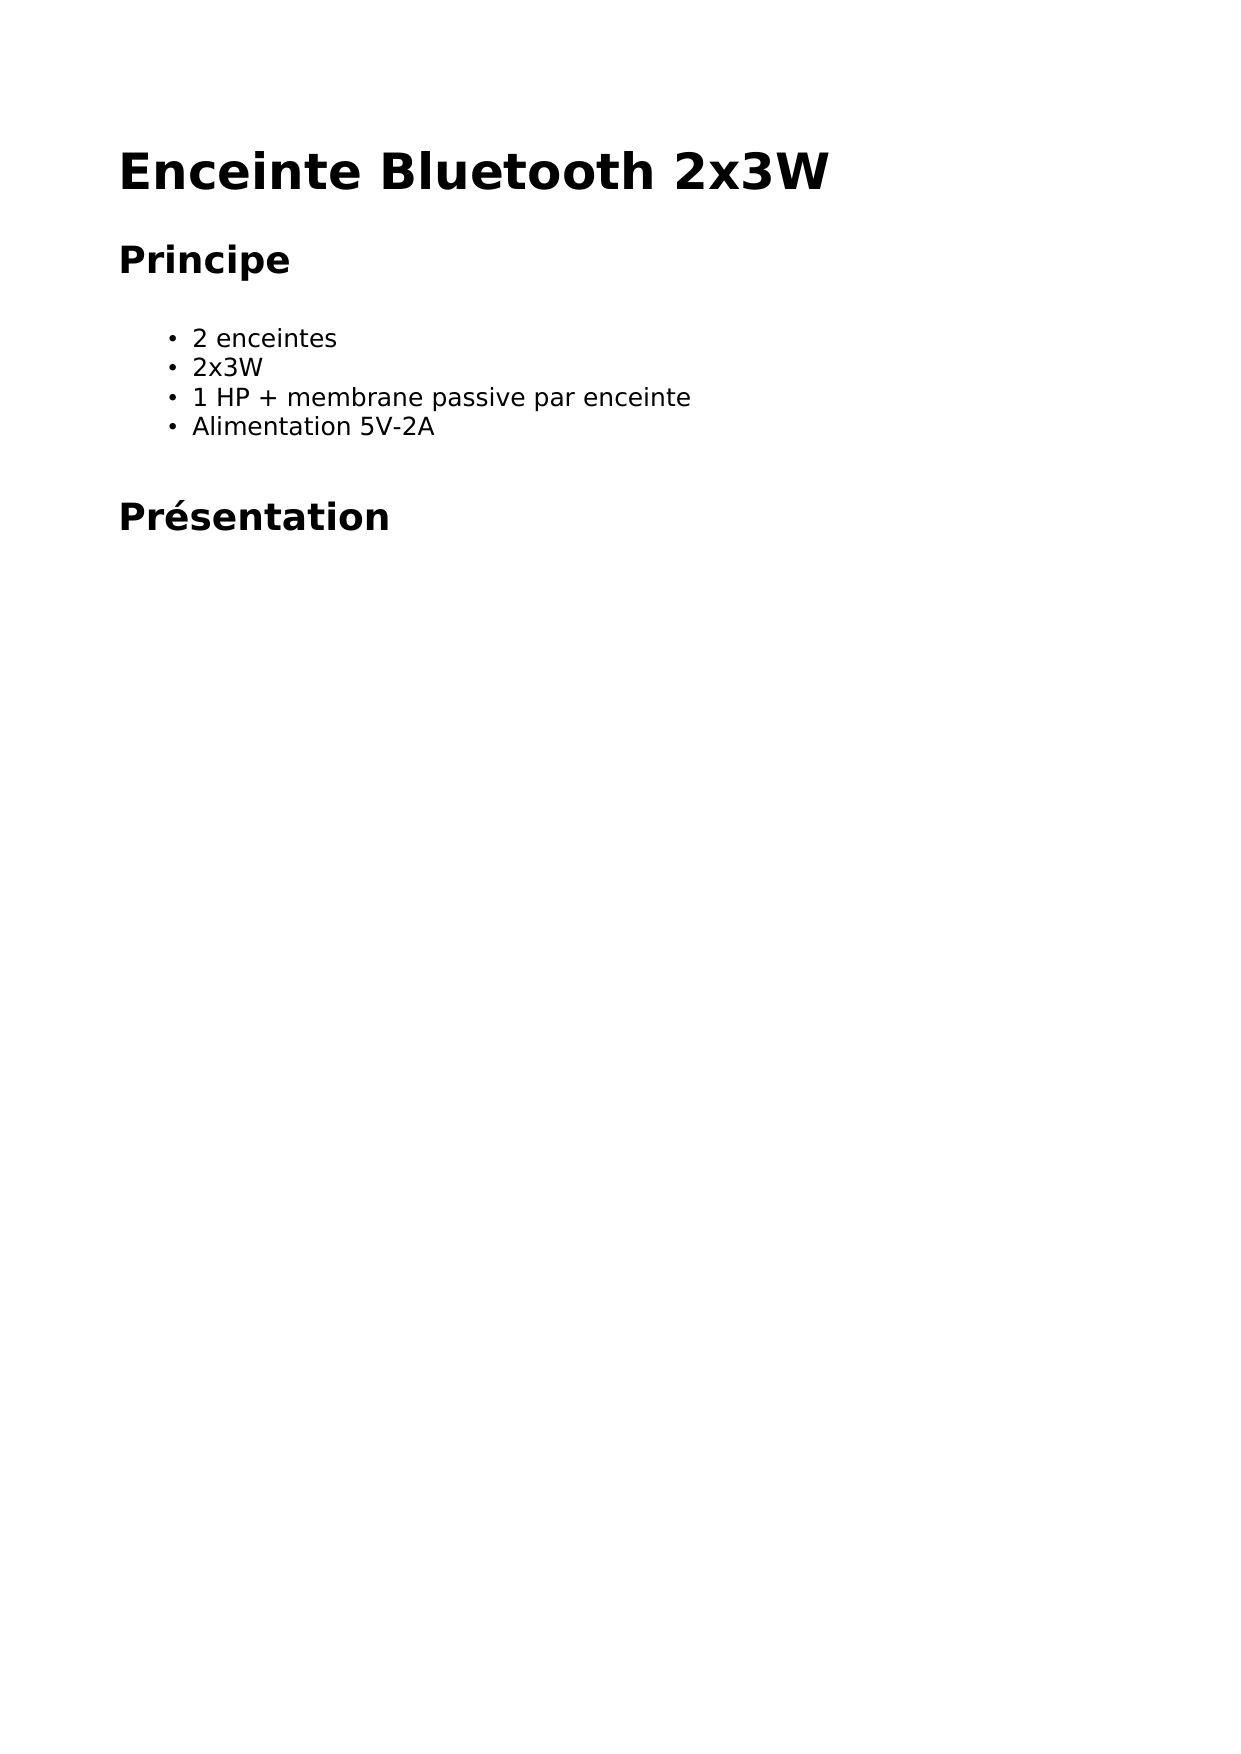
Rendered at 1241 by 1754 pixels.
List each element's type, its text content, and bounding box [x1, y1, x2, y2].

subtitle Enceinte Bluetooth 2x3W [118, 143, 1122, 201]
list 1 HP + membrane passive par enceinte [177, 383, 1122, 412]
subtitle Principe [118, 239, 1122, 282]
list 2 enceintes [177, 324, 1122, 354]
list Alimentation 5V-2A [177, 412, 1122, 441]
list 2x3W [177, 354, 1122, 383]
subtitle Présentation [118, 496, 1122, 539]
